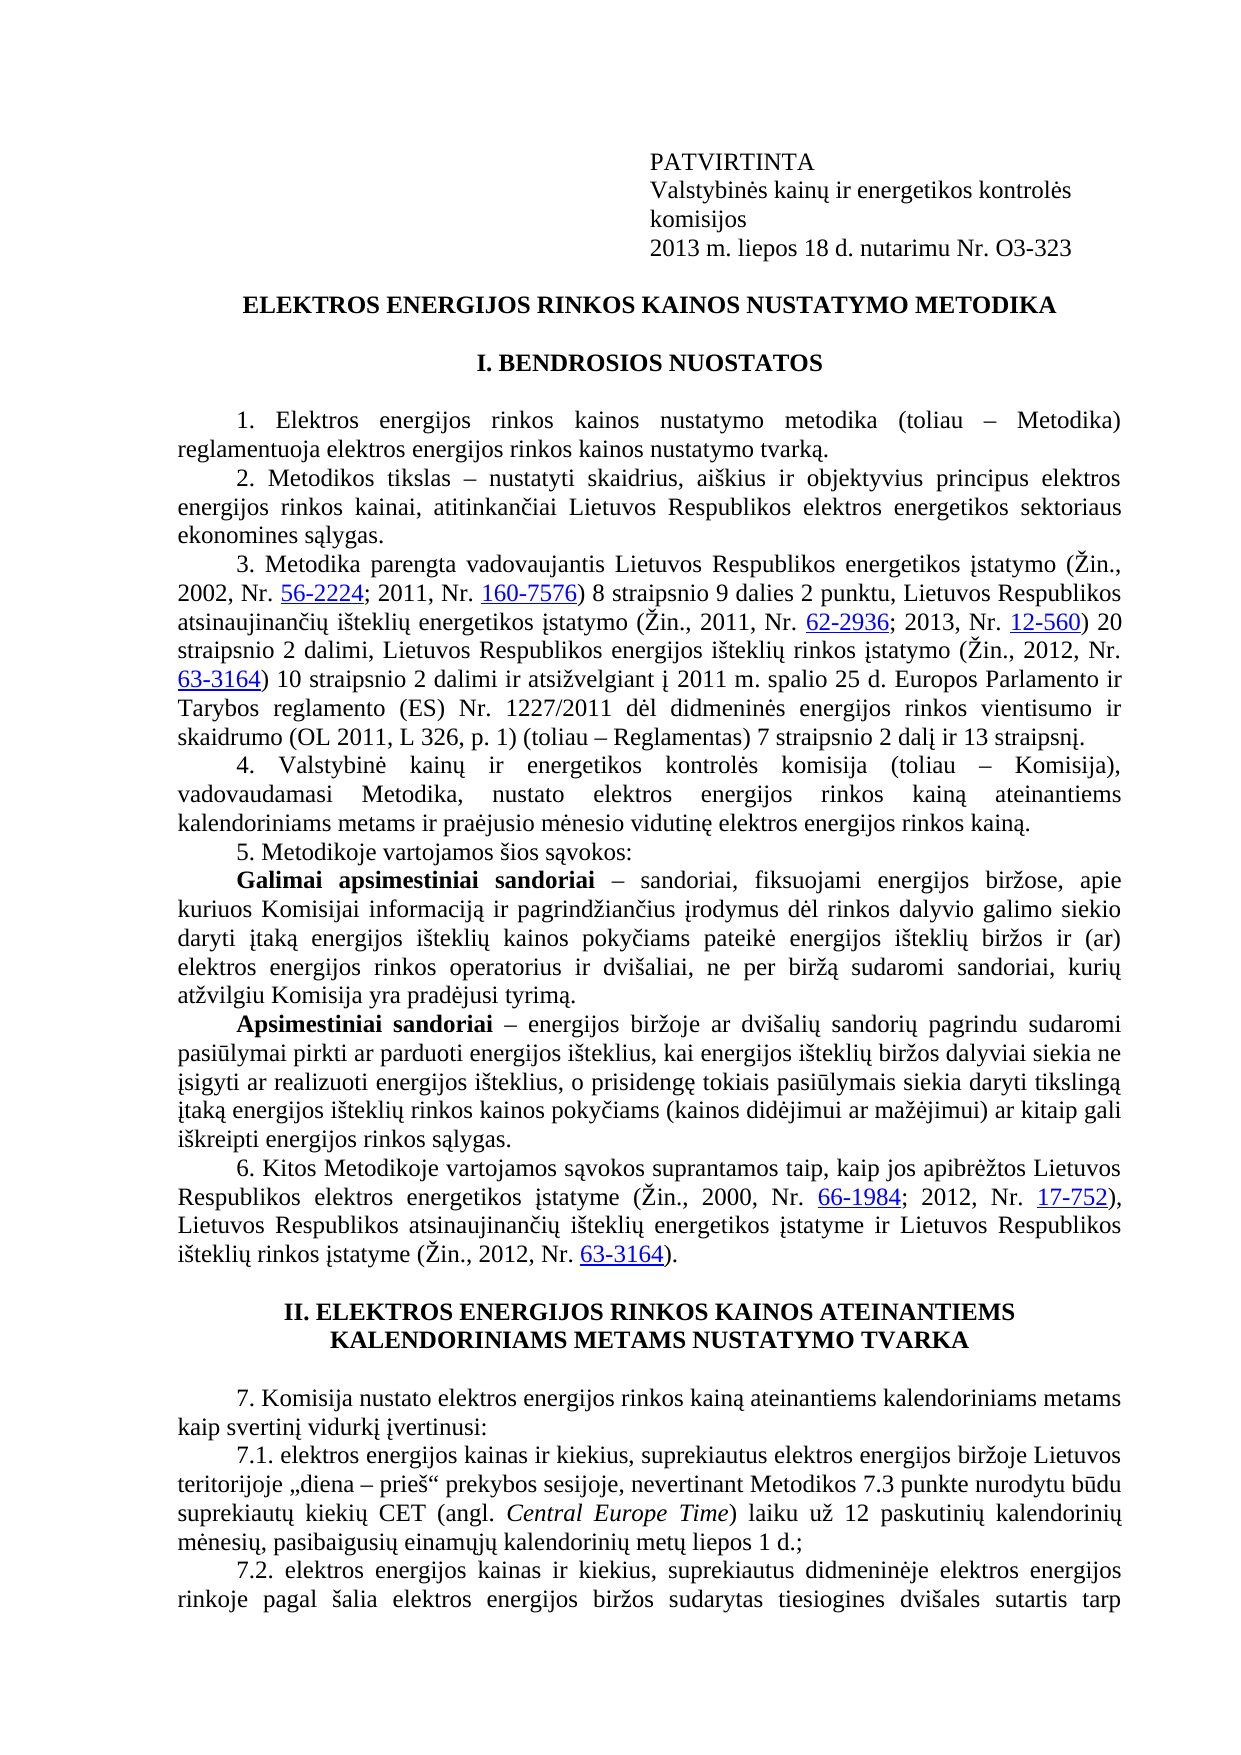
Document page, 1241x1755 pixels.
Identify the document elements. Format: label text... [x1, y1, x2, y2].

text 2. Metodikos tikslas – nustatyti skaidrius, aiškius ir objektyvius principus elektros energijos rinkos kainai, atitinkančiai Lietuvos Respublikos elektros energetikos sektoriaus ekonomines sąlygas. [177, 463, 1122, 549]
text Valstybinės kainų ir energetikos kontrolės komisijos [649, 176, 1122, 233]
text Apsimestiniai sandoriai – energijos biržoje ar dvišalių sandorių pagrindu sudaromi pasiūlymai pirkti ar parduoti energijos išteklius, kai energijos išteklių biržos dalyviai siekia ne įsigyti ar realizuoti energijos išteklius, o prisidengę tokiais pasiūlymais siekia daryti tikslingą įtaką energijos išteklių rinkos kainos pokyčiams (kainos didėjimui ar mažėjimui) ar kitaip gali iškreipti energijos rinkos sąlygas. [177, 1009, 1122, 1153]
text 7.2. elektros energijos kainas ir kiekius, suprekiautus didmeninėje elektros energijos rinkoje pagal šalia elektros energijos biržos sudarytas tiesiogines dvišales sutartis tarp [177, 1556, 1122, 1613]
text PATVIRTINTA [649, 147, 1122, 176]
text 1. Elektros energijos rinkos kainos nustatymo metodika (toliau – Metodika) reglamentuoja elektros energijos rinkos kainos nustatymo tvarką. [177, 406, 1122, 463]
text 4. Valstybinė kainų ir energetikos kontrolės komisija (toliau – Komisija), vadovaudamasi Metodika, nustato elektros energijos rinkos kainą ateinantiems kalendoriniams metams ir praėjusio mėnesio vidutinę elektros energijos rinkos kainą. [177, 751, 1122, 837]
text 7. Komisija nustato elektros energijos rinkos kainą ateinantiems kalendoriniams metams kaip svertinį vidurkį įvertinusi: [177, 1383, 1122, 1441]
text 3. Metodika parengta vadovaujantis Lietuvos Respublikos energetikos įstatymo (Žin., 2002, Nr. 56-2224; 2011, Nr. 160-7576) 8 straipsnio 9 dalies 2 punktu, Lietuvos Respublikos atsinaujinančių išteklių energetikos įstatymo (Žin., 2011, Nr. 62-2936; 2013, Nr. 12-560) 20 straipsnio 2 dalimi, Lietuvos Respublikos energijos išteklių rinkos įstatymo (Žin., 2012, Nr. 63-3164) 10 straipsnio 2 dalimi ir atsižvelgiant į 2011 m. spalio 25 d. Europos Parlamento ir Tarybos reglamento (ES) Nr. 1227/2011 dėl didmeninės energijos rinkos vientisumo ir skaidrumo (OL 2011, L 326, p. 1) (toliau – Reglamentas) 7 straipsnio 2 dalį ir 13 straipsnį. [177, 549, 1122, 751]
text 5. Metodikoje vartojamos šios sąvokos: [177, 837, 1122, 866]
text 2013 m. liepos 18 d. nutarimu Nr. O3-323 [649, 233, 1122, 262]
text ELEKTROS ENERGIJOS RINKOS KAINOS NUSTATYMO METODIKA [177, 291, 1122, 319]
text II. ELEKTROS ENERGIJOS RINKOS KAINOS ATEINANTIEMS KALENDORINIAMS METAMS NUSTATYMO TVARKA [177, 1297, 1122, 1354]
text 7.1. elektros energijos kainas ir kiekius, suprekiautus elektros energijos biržoje Lietuvos teritorijoje „diena – prieš“ prekybos sesijoje, nevertinant Metodikos 7.3 punkte nurodytu būdu suprekiautų kiekių CET (angl. Central Europe Time) laiku už 12 paskutinių kalendorinių mėnesių, pasibaigusių einamųjų kalendorinių metų liepos 1 d.; [177, 1441, 1122, 1556]
text Galimai apsimestiniai sandoriai – sandoriai, fiksuojami energijos biržose, apie kuriuos Komisijai informaciją ir pagrindžiančius įrodymus dėl rinkos dalyvio galimo siekio daryti įtaką energijos išteklių kainos pokyčiams pateikė energijos išteklių biržos ir (ar) elektros energijos rinkos operatorius ir dvišaliai, ne per biržą sudaromi sandoriai, kurių atžvilgiu Komisija yra pradėjusi tyrimą. [177, 866, 1122, 1009]
text 6. Kitos Metodikoje vartojamos sąvokos suprantamos taip, kaip jos apibrėžtos Lietuvos Respublikos elektros energetikos įstatyme (Žin., 2000, Nr. 66-1984; 2012, Nr. 17-752), Lietuvos Respublikos atsinaujinančių išteklių energetikos įstatyme ir Lietuvos Respublikos išteklių rinkos įstatyme (Žin., 2012, Nr. 63-3164). [177, 1153, 1122, 1268]
text I. BENDROSIOS NUOSTATOS [177, 348, 1122, 377]
